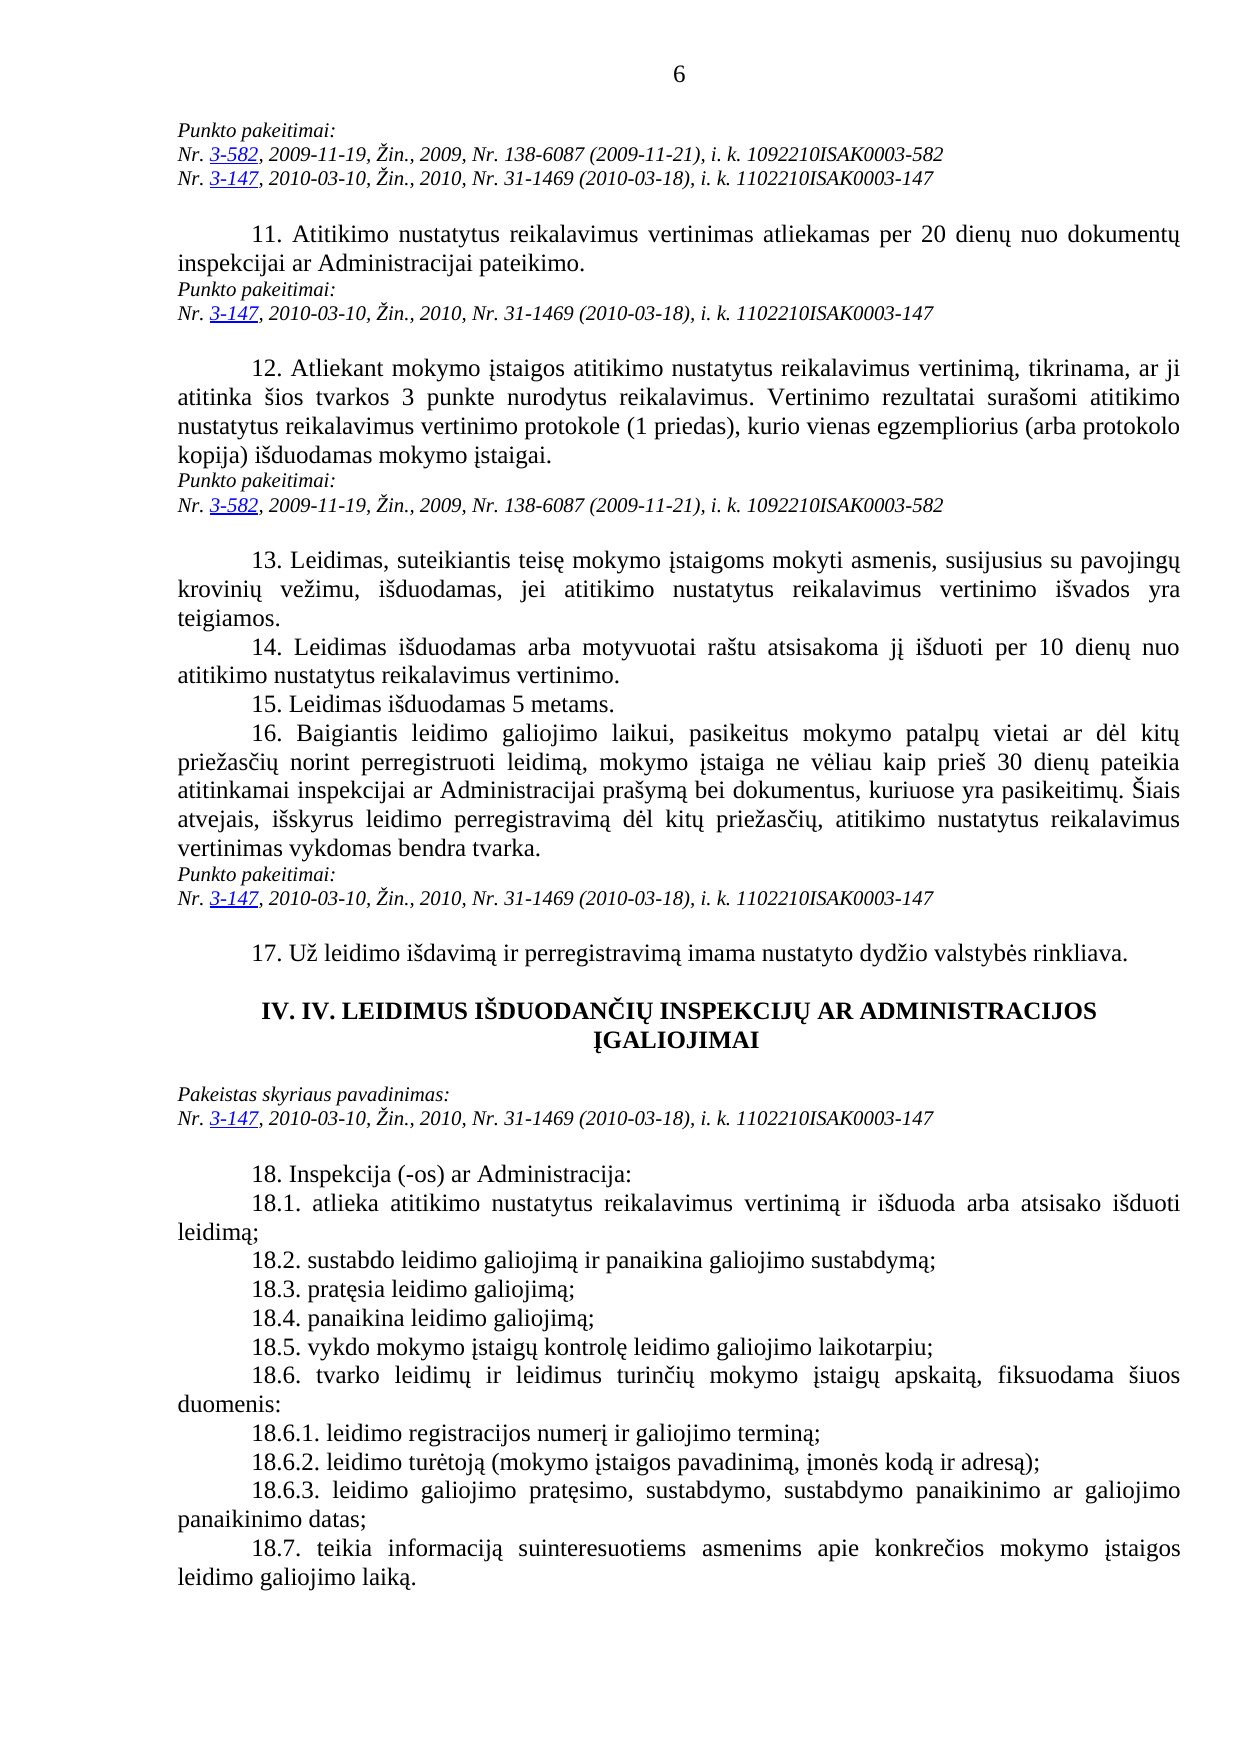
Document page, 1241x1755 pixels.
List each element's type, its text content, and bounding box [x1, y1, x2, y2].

text Nr. 3-582, 2009-11-19, Žin., 2009, Nr. 138-6087 (2009-11-21), i. k. 1092210ISAK0003-582 [177, 142, 1181, 166]
text 18.3. pratęsia leidimo galiojimą; [177, 1274, 1181, 1303]
text 14. Leidimas išduodamas arba motyvuotai raštu atsisakoma jį išduoti per 10 dienų nuo atitikimo nustatytus reikalavimus vertinimo. [177, 632, 1181, 689]
text Punkto pakeitimai: [177, 862, 1181, 886]
text Nr. 3-147, 2010-03-10, Žin., 2010, Nr. 31-1469 (2010-03-18), i. k. 1102210ISAK0003-147 [177, 1106, 1181, 1130]
text 13. Leidimas, suteikiantis teisę mokymo įstaigoms mokyti asmenis, susijusius su pavojingų krovinių vežimu, išduodamas, jei atitikimo nustatytus reikalavimus vertinimo išvados yra teigiamos. [177, 545, 1181, 632]
text 16. Baigiantis leidimo galiojimo laikui, pasikeitus mokymo patalpų vietai ar dėl kitų priežasčių norint perregistruoti leidimą, mokymo įstaiga ne vėliau kaip prieš 30 dienų pateikia atitinkamai inspekcijai ar Administracijai prašymą bei dokumentus, kuriuose yra pasikeitimų. Šiais atvejais, išskyrus leidimo perregistravimą dėl kitų priežasčių, atitikimo nustatytus reikalavimus vertinimas vykdomas bendra tvarka. [177, 718, 1181, 862]
text Nr. 3-582, 2009-11-19, Žin., 2009, Nr. 138-6087 (2009-11-21), i. k. 1092210ISAK0003-582 [177, 492, 1181, 517]
text Punkto pakeitimai: [177, 118, 1181, 142]
text 18.5. vykdo mokymo įstaigų kontrolę leidimo galiojimo laikotarpiu; [177, 1332, 1181, 1360]
text 12. Atliekant mokymo įstaigos atitikimo nustatytus reikalavimus vertinimą, tikrinama, ar ji atitinka šios tvarkos 3 punkte nurodytus reikalavimus. Vertinimo rezultatai surašomi atitikimo nustatytus reikalavimus vertinimo protokole (1 priedas), kurio vienas egzempliorius (arba protokolo kopija) išduodamas mokymo įstaigai. [177, 353, 1181, 468]
text 18.6.3. leidimo galiojimo pratęsimo, sustabdymo, sustabdymo panaikinimo ar galiojimo panaikinimo datas; [177, 1475, 1181, 1533]
text IV. IV. LEIDIMUS IŠDUODANČIŲ INSPEKCIJŲ AR ADMINISTRACIJOS ĮGALIOJIMAI [177, 996, 1181, 1053]
text Punkto pakeitimai: [177, 277, 1181, 301]
text 18.6.1. leidimo registracijos numerį ir galiojimo terminą; [177, 1418, 1181, 1447]
text 18. Inspekcija (-os) ar Administracija: [177, 1159, 1181, 1188]
text 11. Atitikimo nustatytus reikalavimus vertinimas atliekamas per 20 dienų nuo dokumentų inspekcijai ar Administracijai pateikimo. [177, 219, 1181, 277]
text Pakeistas skyriaus pavadinimas: [177, 1082, 1181, 1106]
text 18.7. teikia informaciją suinteresuotiems asmenims apie konkrečios mokymo įstaigos leidimo galiojimo laiką. [177, 1533, 1181, 1590]
text 18.4. panaikina leidimo galiojimą; [177, 1303, 1181, 1332]
text 17. Už leidimo išdavimą ir perregistravimą imama nustatyto dydžio valstybės rinkliava. [177, 938, 1181, 967]
text Punkto pakeitimai: [177, 468, 1181, 492]
text Nr. 3-147, 2010-03-10, Žin., 2010, Nr. 31-1469 (2010-03-18), i. k. 1102210ISAK0003-147 [177, 166, 1181, 190]
text 18.6. tvarko leidimų ir leidimus turinčių mokymo įstaigų apskaitą, fiksuodama šiuos duomenis: [177, 1360, 1181, 1418]
text 18.1. atlieka atitikimo nustatytus reikalavimus vertinimą ir išduoda arba atsisako išduoti leidimą; [177, 1188, 1181, 1245]
text Nr. 3-147, 2010-03-10, Žin., 2010, Nr. 31-1469 (2010-03-18), i. k. 1102210ISAK0003-147 [177, 886, 1181, 910]
text 18.2. sustabdo leidimo galiojimą ir panaikina galiojimo sustabdymą; [177, 1245, 1181, 1274]
text 18.6.2. leidimo turėtoją (mokymo įstaigos pavadinimą, įmonės kodą ir adresą); [177, 1447, 1181, 1475]
text Nr. 3-147, 2010-03-10, Žin., 2010, Nr. 31-1469 (2010-03-18), i. k. 1102210ISAK0003-147 [177, 301, 1181, 325]
text 15. Leidimas išduodamas 5 metams. [177, 689, 1181, 718]
